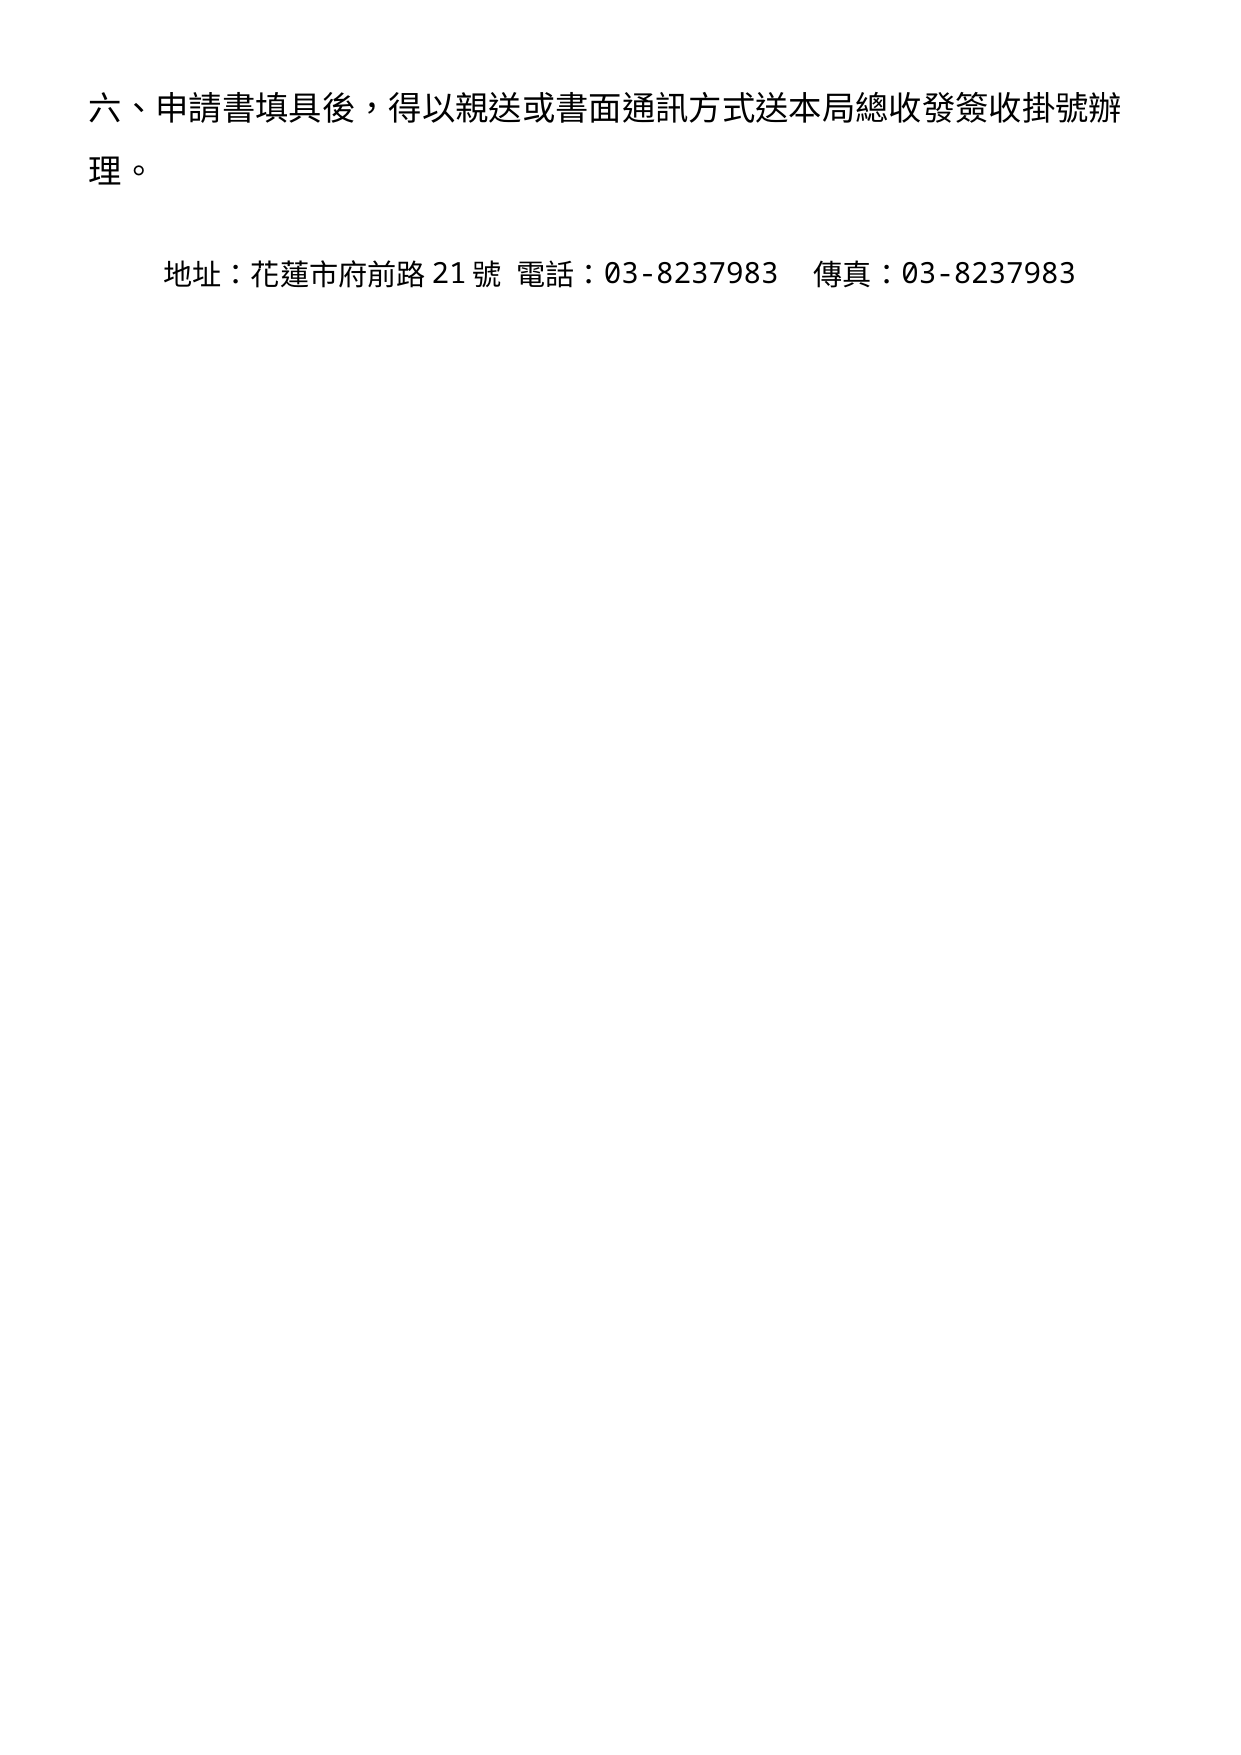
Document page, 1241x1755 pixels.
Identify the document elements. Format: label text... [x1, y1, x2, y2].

text 地址：花蓮市府前路21號 電話：03-8237983 傳真：03-8237983 [133, 252, 1122, 314]
text 六、申請書填具後，得以親送或書面通訊方式送本局總收發簽收掛號辦理。 [89, 64, 1122, 189]
